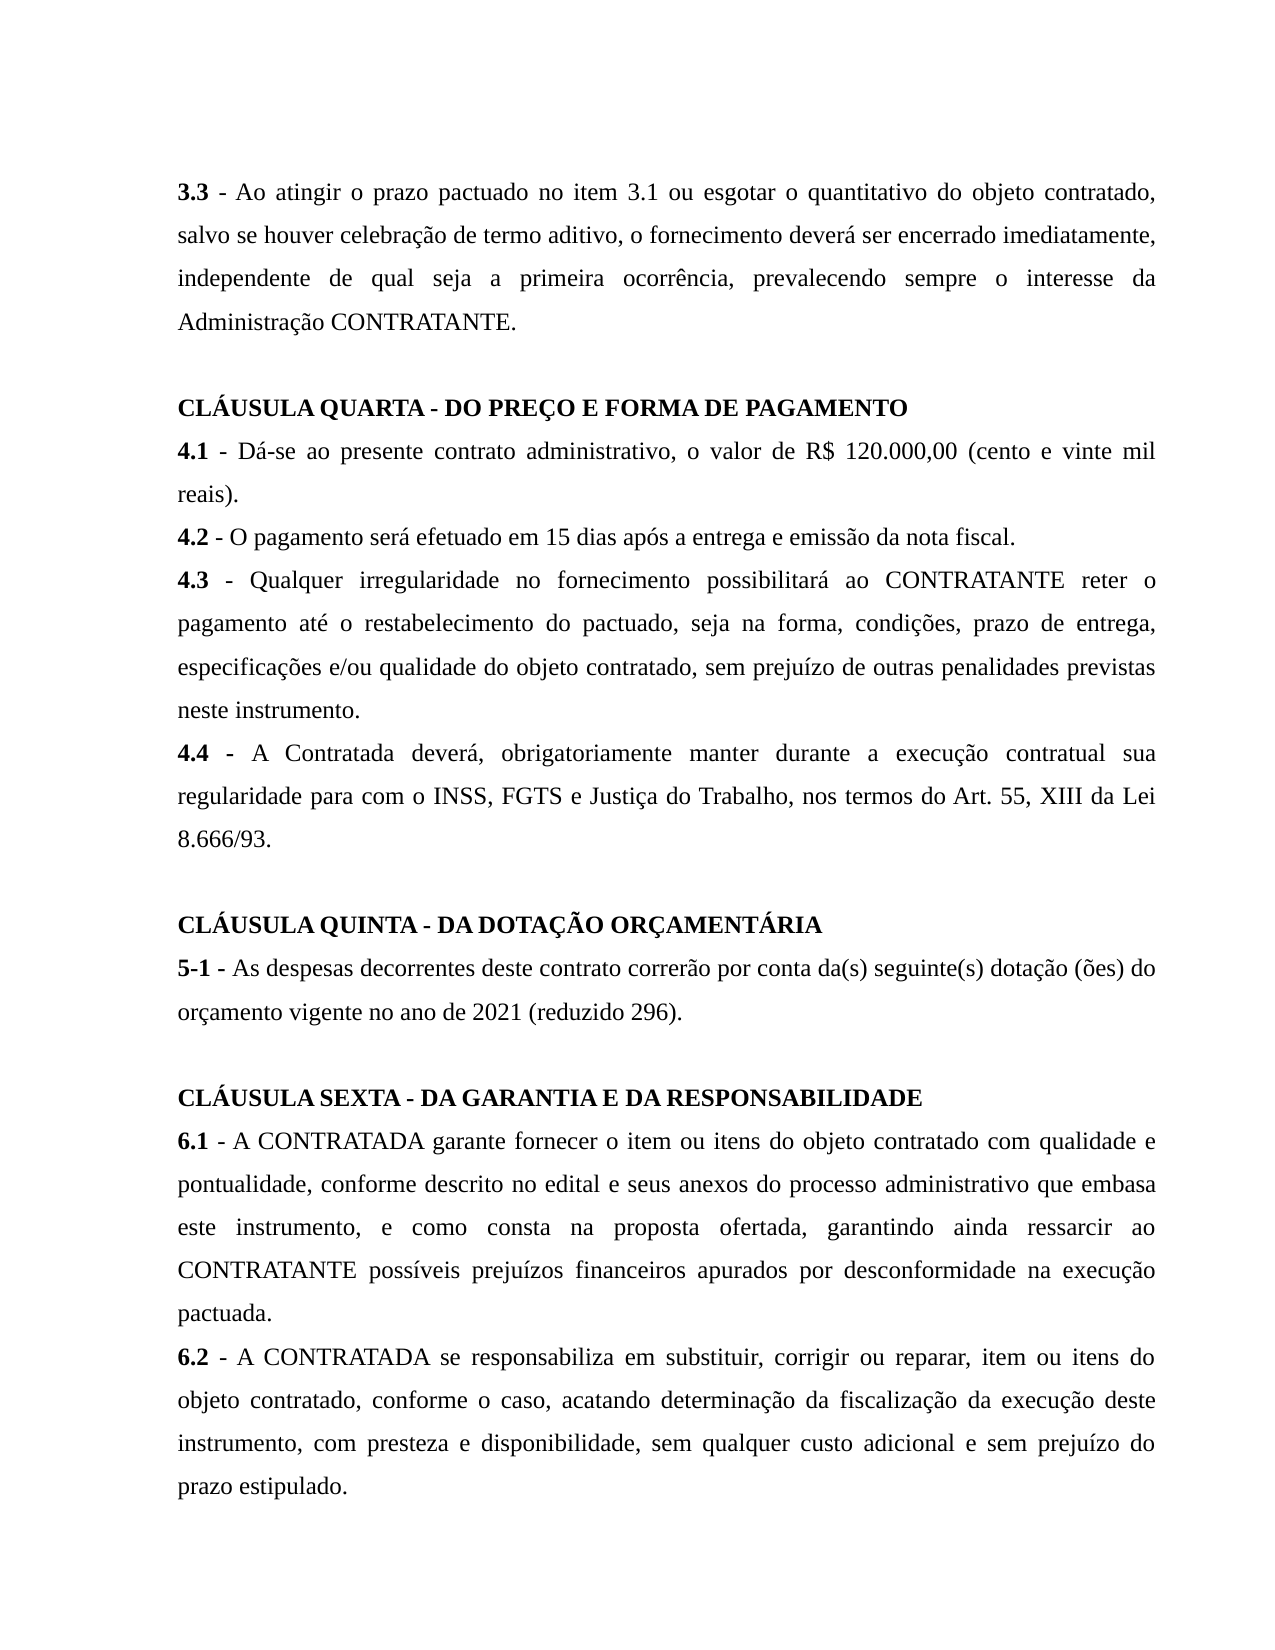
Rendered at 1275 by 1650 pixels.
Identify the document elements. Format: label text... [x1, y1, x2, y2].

text 4.3 - Qualquer irregularidade no fornecimento possibilitará ao CONTRATANTE reter o pagamento até o restabelecimento do pactuado, seja na forma, condições, prazo de entrega, especificações e/ou qualidade do objeto contratado, sem prejuízo de outras penalidades previstas neste instrumento. [177, 565, 1157, 723]
text 5-1 - As despesas decorrentes deste contrato correrão por conta da(s) seguinte(s) dotação (ões) do orçamento vigente no ano de 2021 (reduzido 296). [177, 953, 1157, 1025]
text 6.1 - A CONTRATADA garante fornecer o item ou itens do objeto contratado com qualidade e pontualidade, conforme descrito no edital e seus anexos do processo administrativo que embasa este instrumento, e como consta na proposta ofertada, garantindo ainda ressarcir ao CONTRATANTE possíveis prejuízos financeiros apurados por desconformidade na execução pactuada. [177, 1126, 1157, 1327]
text 4.1 - Dá-se ao presente contrato administrativo, o valor de R$ 120.000,00 (cento e vinte mil reais). [177, 436, 1157, 508]
text 3.3 - Ao atingir o prazo pactuado no item 3.1 ou esgotar o quantitativo do objeto contratado, salvo se houver celebração de termo aditivo, o fornecimento deverá ser encerrado imediatamente, independente de qual seja a primeira ocorrência, prevalecendo sempre o interesse da Administração CONTRATANTE. [177, 177, 1157, 335]
text CLÁUSULA QUARTA - DO PREÇO E FORMA DE PAGAMENTO [177, 393, 1157, 422]
text CLÁUSULA SEXTA - DA GARANTIA E DA RESPONSABILIDADE [177, 1083, 1157, 1112]
text 6.2 - A CONTRATADA se responsabiliza em substituir, corrigir ou reparar, item ou itens do objeto contratado, conforme o caso, acatando determinação da fiscalização da execução deste instrumento, com presteza e disponibilidade, sem qualquer custo adicional e sem prejuízo do prazo estipulado. [177, 1342, 1157, 1500]
text CLÁUSULA QUINTA - DA DOTAÇÃO ORÇAMENTÁRIA [177, 910, 1157, 939]
text 4.4 - A Contratada deverá, obrigatoriamente manter durante a execução contratual sua regularidade para com o INSS, FGTS e Justiça do Trabalho, nos termos do Art. 55, XIII da Lei 8.666/93. [177, 738, 1157, 853]
text 4.2 - O pagamento será efetuado em 15 dias após a entrega e emissão da nota fiscal. [177, 522, 1157, 551]
